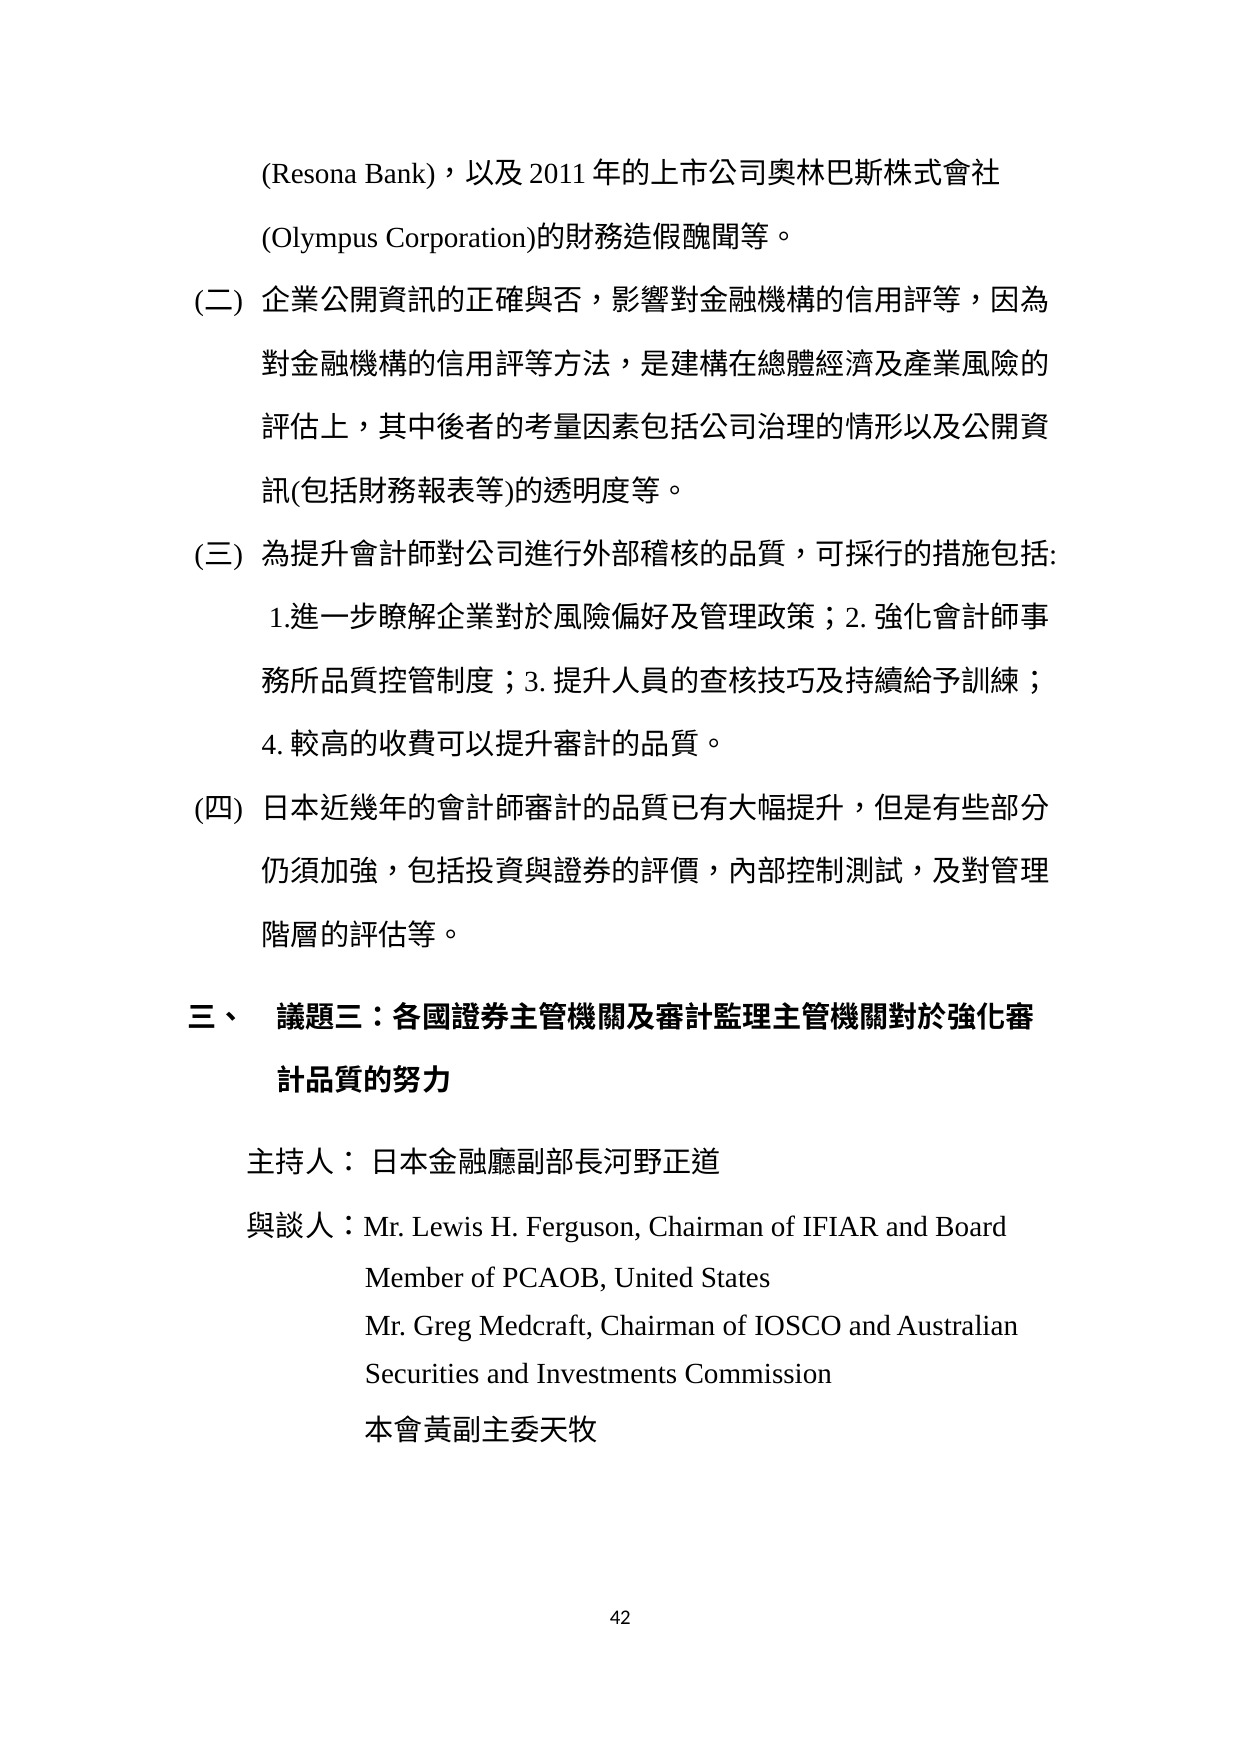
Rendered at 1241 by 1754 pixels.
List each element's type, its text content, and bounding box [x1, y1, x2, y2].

text 本會黃副主委天牧 [364, 1406, 1053, 1448]
list 議題三：各國證券主管機關及審計監理主管機關對於強化審計品質的努力 [187, 993, 1053, 1099]
list 企業公開資訊的正確與否，影響對金融機構的信用評等，因為對金融機構的信用評等方法，是建構在總體經濟及產業風險的評估上，其中後者的考量因素包括公司治理的情形以及公開資訊(包括財務報表等)的透明度等。 [194, 277, 1053, 509]
list 日本近幾年的會計師審計的品質已有大幅提升，但是有些部分仍須加強，包括投資與證券的評價，內部控制測試，及對管理階層的評估等。 [194, 784, 1053, 953]
text Mr. Greg Medcraft, Chairman of IOSCO and Australian Securities and Investments Commission [364, 1309, 1053, 1390]
list (Resona Bank)，以及2011年的上市公司奧林巴斯株式會社(Olympus Corporation)的財務造假醜聞等。 [194, 150, 1053, 256]
text 與談人：Mr. Lewis H. Ferguson, Chairman of IFIAR and Board Member of PCAOB, United States [246, 1202, 1053, 1293]
text 主持人： 日本金融廳副部長河野正道 [187, 1139, 1053, 1181]
list 為提升會計師對公司進行外部稽核的品質，可採行的措施包括: 1.進一步瞭解企業對於風險偏好及管理政策；2. 強化會計師事務所品質控管制度；3. 提升人員的查核技巧及持續給予訓練；4. 較高的收費可以提升審計的品質。 [194, 531, 1053, 763]
